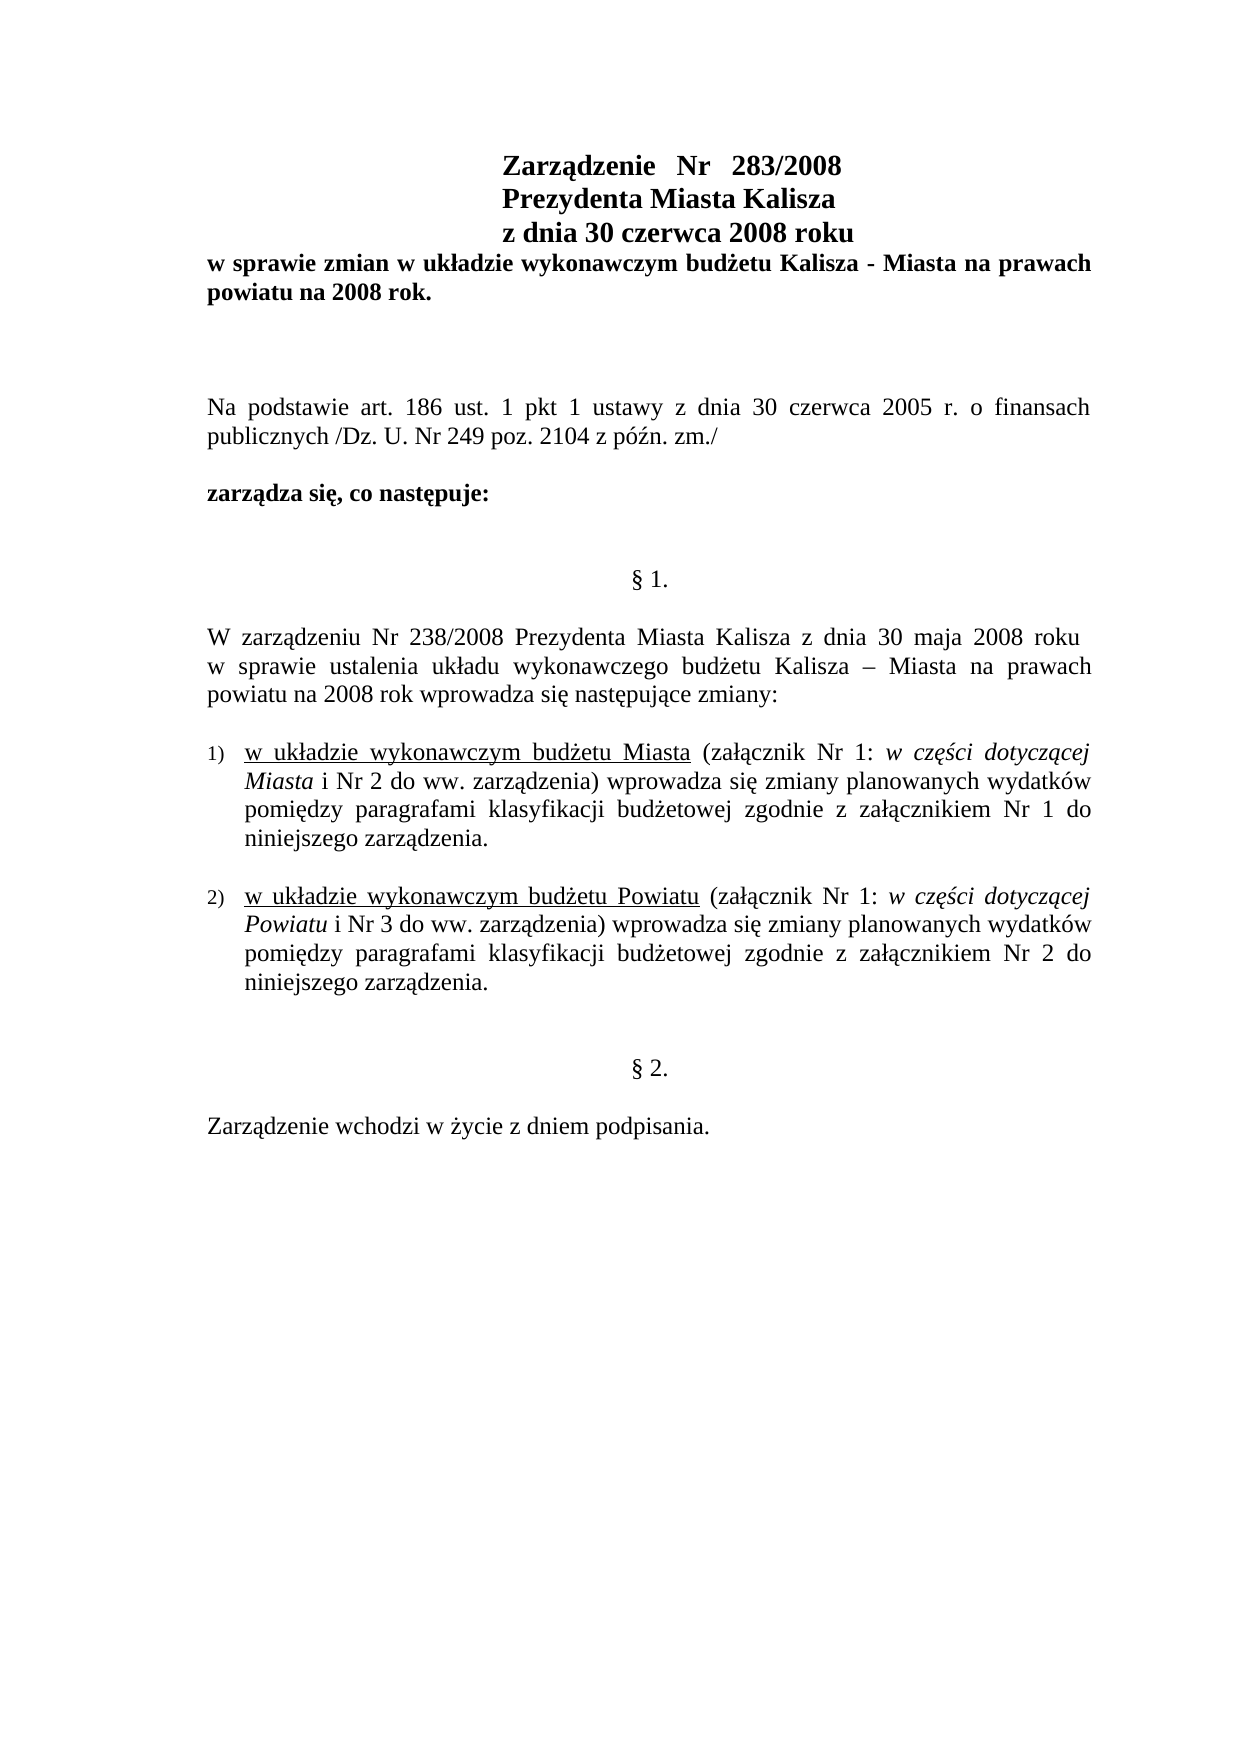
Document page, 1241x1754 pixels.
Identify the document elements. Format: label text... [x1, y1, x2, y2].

list w układzie wykonawczym budżetu Powiatu (załącznik Nr 1: w części dotyczącej Powiatu i Nr 3 do ww. zarządzenia) wprowadza się zmiany planowanych wydatków pomiędzy paragrafami klasyfikacji budżetowej zgodnie z załącznikiem Nr 2 do niniejszego zarządzenia. [207, 881, 1092, 996]
text Na podstawie art. 186 ust. 1 pkt 1 ustawy z dnia 30 czerwca 2005 r. o finansach publicznych /Dz. U. Nr 249 poz. 2104 z późn. zm./ [207, 392, 1092, 449]
text Zarządzenie wchodzi w życie z dniem podpisania. [207, 1111, 1092, 1139]
list w układzie wykonawczym budżetu Miasta (załącznik Nr 1: w części dotyczącej Miasta i Nr 2 do ww. zarządzenia) wprowadza się zmiany planowanych wydatków pomiędzy paragrafami klasyfikacji budżetowej zgodnie z załącznikiem Nr 1 do niniejszego zarządzenia. [207, 737, 1092, 852]
text § 2. [207, 1053, 1092, 1082]
text z dnia 30 czerwca 2008 roku [502, 215, 1093, 248]
title Zarządzenie Nr 283/2008 Prezydenta Miasta Kalisza [502, 148, 842, 215]
text § 1. [207, 564, 1092, 593]
text zarządza się, co następuje: [207, 478, 1092, 507]
text w sprawie zmian w układzie wykonawczym budżetu Kalisza - Miasta na prawach powiatu na 2008 rok. [207, 248, 1093, 306]
text W zarządzeniu Nr 238/2008 Prezydenta Miasta Kalisza z dnia 30 maja 2008 roku w sprawie ustalenia układu wykonawczego budżetu Kalisza – Miasta na prawach powiatu na 2008 rok wprowadza się następujące zmiany: [207, 622, 1092, 708]
